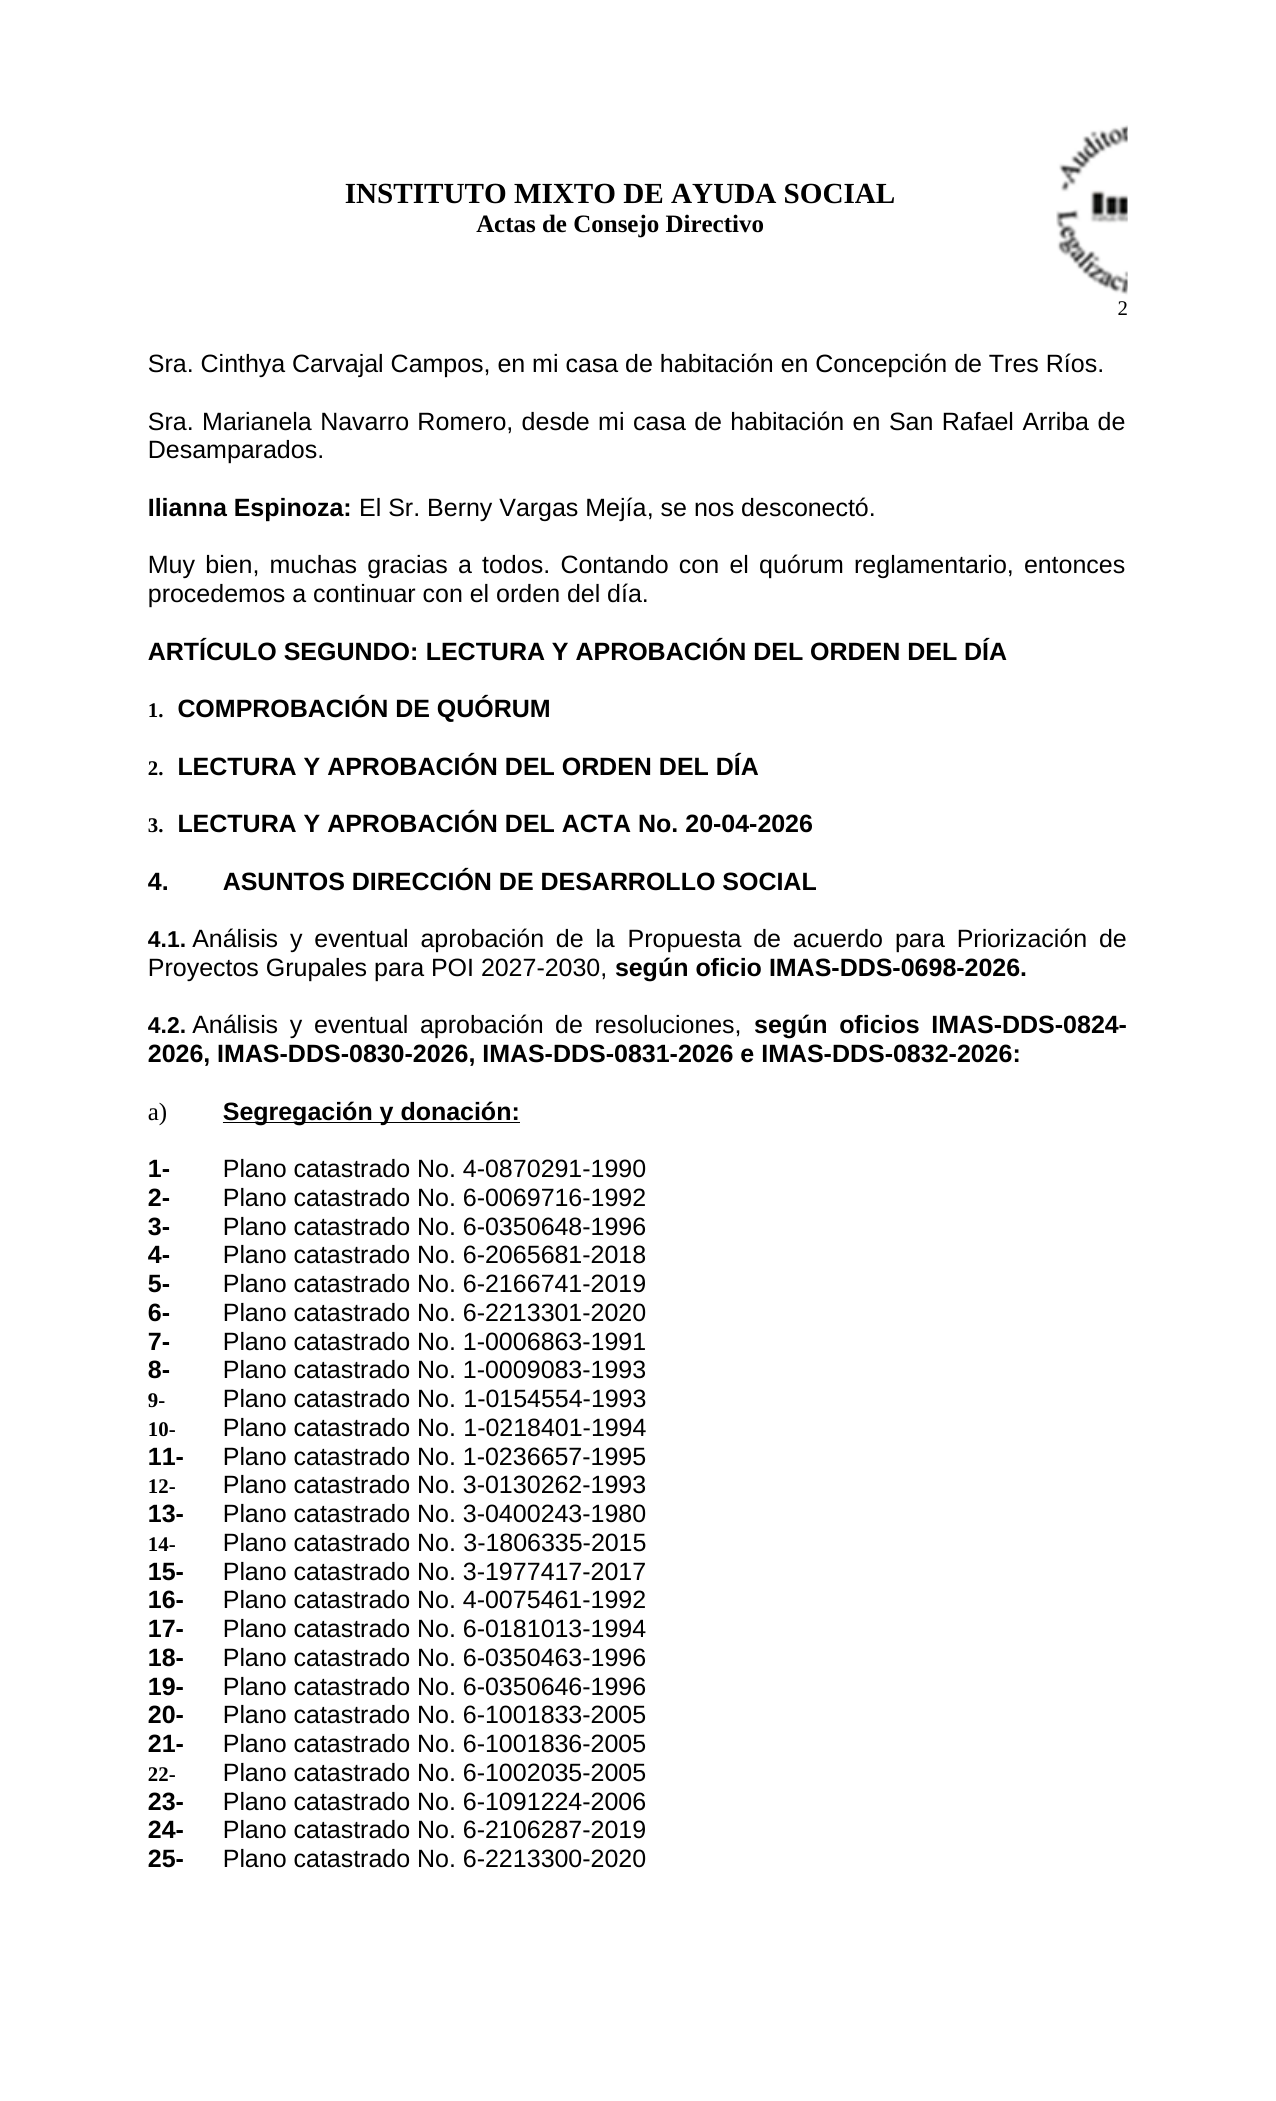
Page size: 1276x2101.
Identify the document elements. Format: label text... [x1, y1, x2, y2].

list Plano catastrado No. 4-0870291-1990 [148, 1154, 1127, 1183]
list Plano catastrado No. 6-1001833-2005 [148, 1701, 1127, 1729]
list Plano catastrado No. 1-0006863-1991 [148, 1327, 1127, 1356]
list Plano catastrado No. 1-0009083-1993 [148, 1356, 1127, 1384]
list Plano catastrado No. 6-2213301-2020 [148, 1298, 1127, 1327]
list Plano catastrado No. 6-2166741-2019 [148, 1269, 1127, 1298]
text ARTÍCULO SEGUNDO: LECTURA Y APROBACIÓN DEL ORDEN DEL DÍA [148, 637, 1127, 665]
list Plano catastrado No. 6-0350463-1996 [148, 1643, 1127, 1672]
list Plano catastrado No. 3-0400243-1980 [148, 1499, 1127, 1528]
list Plano catastrado No. 6-0350646-1996 [148, 1672, 1127, 1701]
list LECTURA Y APROBACIÓN DEL ACTA No. 20-04-2026 [148, 809, 1127, 838]
list Plano catastrado No. 6-0069716-1992 [148, 1183, 1127, 1212]
text Sra. Cinthya Carvajal Campos, en mi casa de habitación en Concepción de Tres Ríos. [148, 349, 1127, 378]
list Plano catastrado No. 3-1977417-2017 [148, 1557, 1127, 1586]
list Plano catastrado No. 3-0130262-1993 [148, 1471, 1127, 1499]
list Plano catastrado No. 1-0154554-1993 [148, 1384, 1127, 1413]
list Plano catastrado No. 6-1001836-2005 [148, 1729, 1127, 1758]
list Plano catastrado No. 6-1002035-2005 [148, 1758, 1127, 1787]
list Plano catastrado No. 6-2065681-2018 [148, 1241, 1127, 1269]
list Plano catastrado No. 1-0236657-1995 [148, 1442, 1127, 1471]
list LECTURA Y APROBACIÓN DEL ORDEN DEL DÍA [148, 752, 1127, 780]
list Segregación y donación: [148, 1097, 1127, 1126]
text Ilianna Espinoza: El Sr. Berny Vargas Mejía, se nos desconectó. [148, 493, 1127, 522]
list Plano catastrado No. 4-0075461-1992 [148, 1586, 1127, 1614]
text Muy bien, muchas gracias a todos. Contando con el quórum reglamentario, entonces procedemos a continuar con el orden del día. [148, 550, 1127, 608]
list Plano catastrado No. 3-1806335-2015 [148, 1528, 1127, 1557]
list Plano catastrado No. 6-0350648-1996 [148, 1212, 1127, 1241]
list Análisis y eventual aprobación de la Propuesta de acuerdo para Priorización de Proyectos Grupales para POI 2027-2030, según oficio IMAS-DDS-0698-2026. [148, 924, 1127, 982]
text Sra. Marianela Navarro Romero, desde mi casa de habitación en San Rafael Arriba de Desamparados. [148, 407, 1127, 464]
list Plano catastrado No. 6-1091224-2006 [148, 1787, 1127, 1816]
list Plano catastrado No. 6-2106287-2019 [148, 1816, 1127, 1844]
list COMPROBACIÓN DE QUÓRUM [148, 694, 1127, 723]
list Análisis y eventual aprobación de resoluciones, según oficios IMAS-DDS-0824-2026, IMAS-DDS-0830-2026, IMAS-DDS-0831-2026 e IMAS-DDS-0832-2026: [148, 1010, 1127, 1068]
list Plano catastrado No. 6-0181013-1994 [148, 1614, 1127, 1643]
list Plano catastrado No. 1-0218401-1994 [148, 1413, 1127, 1442]
list Plano catastrado No. 6-2213300-2020 [148, 1844, 1127, 1873]
list ASUNTOS DIRECCIÓN DE DESARROLLO SOCIAL [148, 867, 1127, 895]
